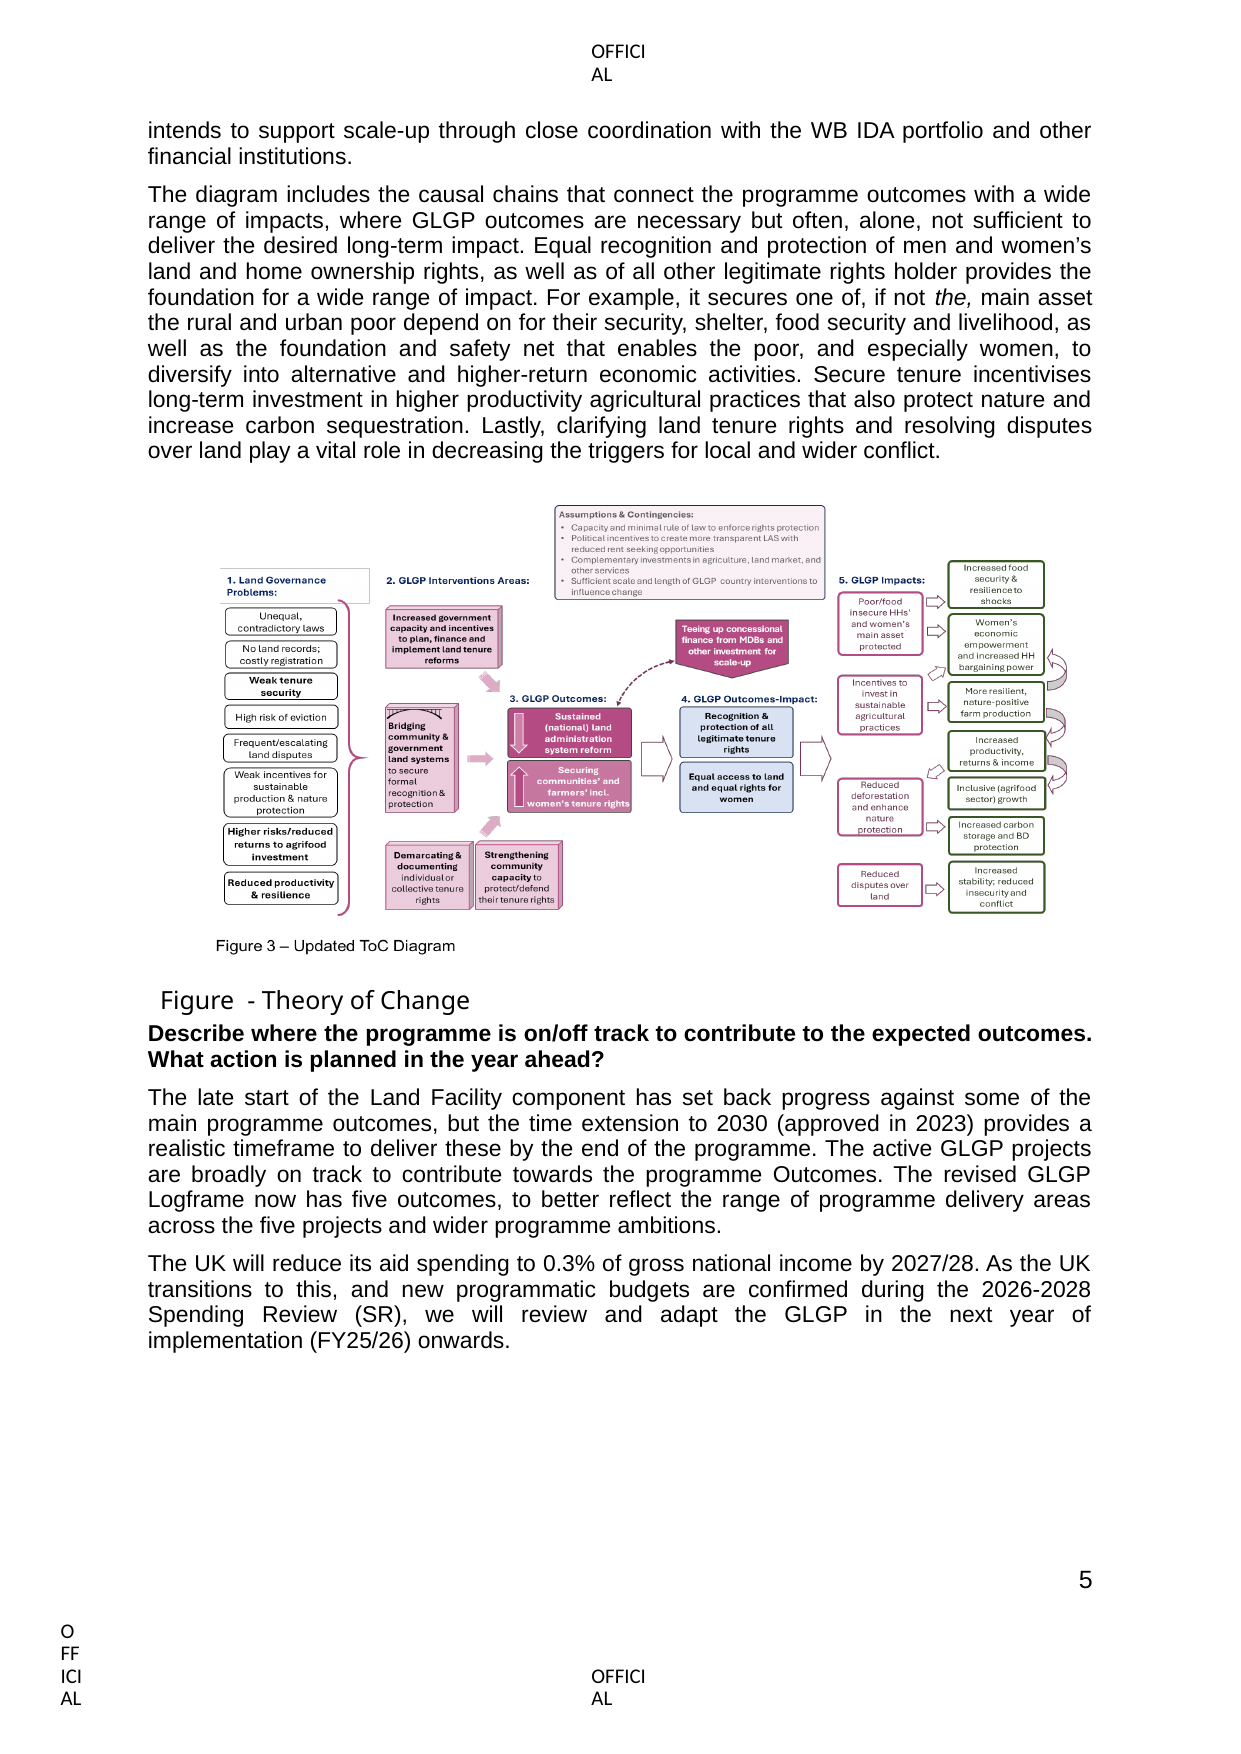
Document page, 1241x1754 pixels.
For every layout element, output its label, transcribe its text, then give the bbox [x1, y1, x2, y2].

text The late start of the Land Facility component has set back progress against some of the main programme outcomes, but the time extension to 2030 (approved in 2023) provides a realistic timeframe to deliver these by the end of the programme. The active GLGP projects are broadly on track to contribute towards the programme Outcomes. The revised GLGP Logframe now has five outcomes, to better reflect the range of programme delivery areas across the five projects and wider programme ambitions. [148, 1084, 1092, 1238]
text Describe where the programme is on/off track to contribute to the expected outcomes. What action is planned in the year ahead? [148, 480, 1092, 1072]
picture [205, 505, 1067, 964]
text The diagram includes the causal chains that connect the programme outcomes with a wide range of impacts, where GLGP outcomes are necessary but often, alone, not sufficient to deliver the desired long-term impact. Equal recognition and protection of men and women’s land and home ownership rights, as well as of all other legitimate rights holder provides the foundation for a wide range of impact. For example, it secures one of, if not the, main asset the rural and urban poor depend on for their security, shelter, food security and livelihood, as well as the foundation and safety net that enables the poor, and especially women, to diversify into alternative and higher-return economic activities. Secure tenure incentivises long-term investment in higher productivity agricultural practices that also protect nature and increase carbon sequestration. Lastly, clarifying land tenure rights and resolving disputes over land play a vital role in decreasing the triggers for local and wider conflict. [148, 182, 1092, 464]
text intends to support scale-up through close coordination with the WB IDA portfolio and other financial institutions. [148, 118, 1092, 169]
text The UK will reduce its aid spending to 0.3% of gross national income by 2027/28. As the UK transitions to this, and new programmatic budgets are confirmed during the 2026-2028 Spending Review (SR), we will review and adapt the GLGP in the next year of implementation (FY25/26) onwards. [148, 1251, 1092, 1353]
